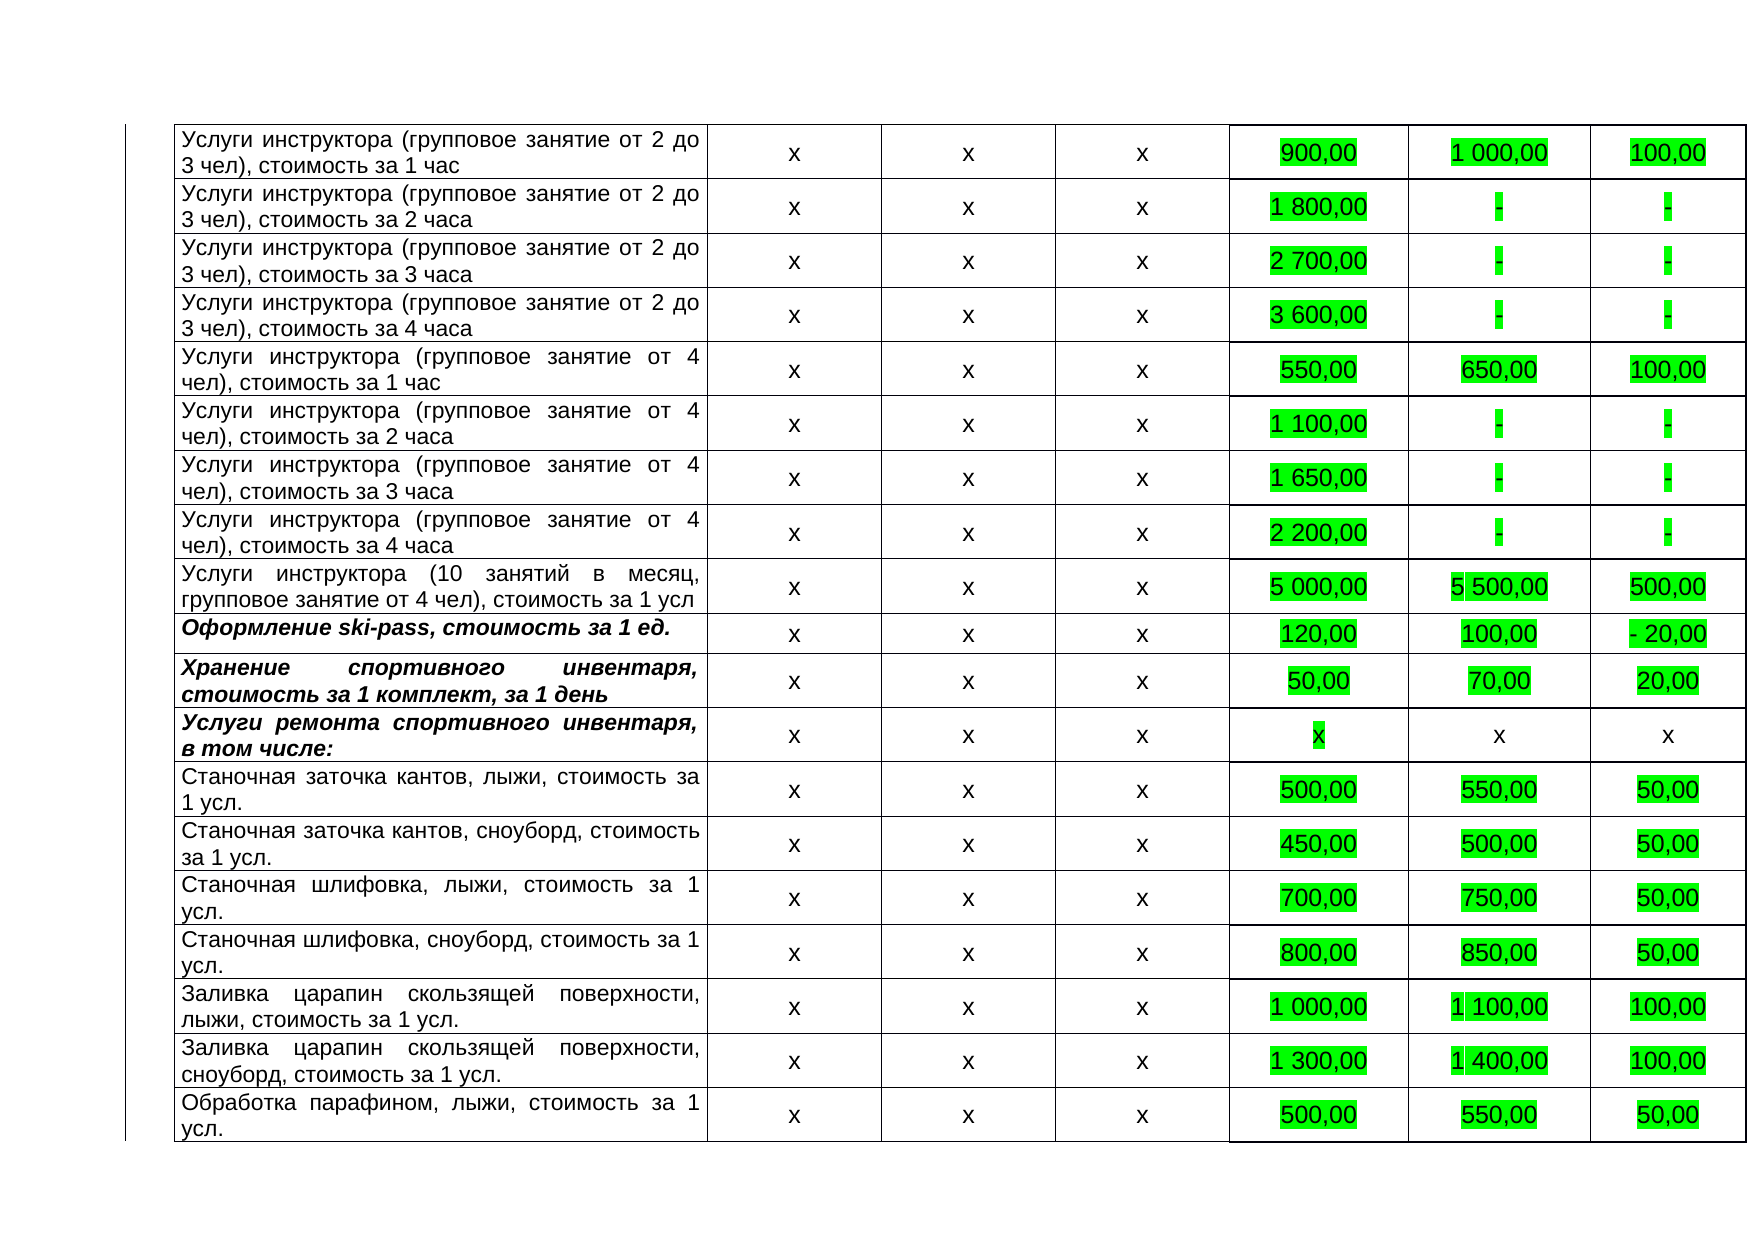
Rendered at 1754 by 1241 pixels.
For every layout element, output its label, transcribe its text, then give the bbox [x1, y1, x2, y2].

table_cell 1 400,00 [1409, 1034, 1590, 1087]
table_cell 650,00 [1409, 343, 1590, 395]
table_cell 50,00 [1591, 926, 1745, 978]
table_cell Обработка парафином, лыжи, стоимость за 1 усл. [175, 1088, 707, 1141]
table_cell 800,00 [1230, 926, 1408, 978]
table_cell х [708, 871, 881, 924]
table_cell 100,00 [1591, 1034, 1745, 1087]
table_cell х [1591, 709, 1745, 761]
table_cell - [1409, 506, 1590, 558]
table_cell 100,00 [1591, 980, 1745, 1033]
table_cell Услуги инструктора (групповое занятие от 4 чел), стоимость за 2 часа [175, 396, 707, 450]
table_cell х [882, 1034, 1055, 1087]
table_cell Услуги инструктора (групповое занятие от 2 до 3 чел), стоимость за 1 час [175, 125, 707, 178]
table_cell - [1409, 180, 1590, 233]
table_cell х [708, 654, 881, 707]
table_cell х [708, 979, 881, 1033]
table_cell - 20,00 [1591, 614, 1745, 653]
table_cell 120,00 [1230, 614, 1408, 653]
table_cell Услуги инструктора (групповое занятие от 4 чел), стоимость за 3 часа [175, 451, 707, 504]
table_cell х [1056, 125, 1229, 178]
table_cell х [708, 817, 881, 870]
table_cell 50,00 [1591, 871, 1745, 924]
table_cell х [882, 451, 1055, 504]
table_cell х [1056, 559, 1229, 612]
table_cell х [882, 125, 1055, 178]
table_cell х [1056, 234, 1229, 287]
table_cell х [882, 708, 1055, 761]
table_cell х [1056, 979, 1229, 1033]
table_cell - [1591, 180, 1745, 233]
table_cell х [708, 125, 881, 178]
table_cell 550,00 [1409, 1088, 1590, 1141]
table_cell 100,00 [1591, 343, 1745, 395]
table_cell х [708, 1088, 881, 1141]
table_cell х [1409, 709, 1590, 761]
table_cell х [882, 288, 1055, 341]
table_cell х [1056, 451, 1229, 504]
table_cell - [1591, 397, 1745, 450]
table_cell 850,00 [1409, 926, 1590, 978]
table_cell 1 100,00 [1230, 397, 1408, 450]
table_cell Услуги инструктора (групповое занятие от 4 чел), стоимость за 4 часа [175, 505, 707, 558]
table_cell Заливка царапин скользящей поверхности, сноуборд, стоимость за 1 усл. [175, 1034, 707, 1087]
table_cell 20,00 [1591, 654, 1745, 707]
table_cell х [1056, 1034, 1229, 1087]
table_cell 700,00 [1230, 871, 1408, 924]
table_cell х [708, 234, 881, 287]
table_cell - [1409, 397, 1590, 450]
table_cell х [882, 979, 1055, 1033]
table_cell 2 700,00 [1230, 234, 1408, 287]
table_cell - [1409, 234, 1590, 287]
table_cell 500,00 [1409, 817, 1590, 870]
table_cell Заливка царапин скользящей поверхности, лыжи, стоимость за 1 усл. [175, 979, 707, 1033]
table_cell х [1056, 505, 1229, 558]
table_cell х [708, 1034, 881, 1087]
table_cell Услуги инструктора (групповое занятие от 2 до 3 чел), стоимость за 3 часа [175, 234, 707, 287]
table_cell х [708, 451, 881, 504]
table_cell 50,00 [1591, 763, 1745, 816]
table_cell 50,00 [1230, 654, 1408, 707]
table_cell Станочная заточка кантов, лыжи, стоимость за 1 усл. [175, 762, 707, 816]
table_cell 900,00 [1230, 126, 1408, 178]
table_cell х [708, 708, 881, 761]
table_cell 1 100,00 [1409, 980, 1590, 1033]
table_cell х [1056, 288, 1229, 341]
table_cell х [1056, 871, 1229, 924]
table_cell х [708, 342, 881, 395]
table_cell х [882, 1088, 1055, 1141]
table_cell х [708, 762, 881, 816]
table_cell х [1056, 179, 1229, 233]
table_cell Услуги ремонта спортивного инвентаря, в том числе: [175, 708, 707, 761]
table_cell Услуги инструктора (групповое занятие от 2 до 3 чел), стоимость за 2 часа [175, 179, 707, 233]
table_cell х [1056, 614, 1229, 653]
table_cell х [708, 505, 881, 558]
table_cell 50,00 [1591, 817, 1745, 870]
table_cell х [1056, 654, 1229, 707]
table_cell 3 600,00 [1230, 288, 1408, 341]
table_cell х [882, 234, 1055, 287]
table_cell х [882, 654, 1055, 707]
table_cell 550,00 [1409, 763, 1590, 816]
table_cell х [1056, 1088, 1229, 1141]
table_cell 550,00 [1230, 343, 1408, 395]
table_cell х [708, 559, 881, 612]
table_cell 50,00 [1591, 1088, 1745, 1141]
table_cell Услуги инструктора (групповое занятие от 2 до 3 чел), стоимость за 4 часа [175, 288, 707, 341]
table_cell х [1056, 762, 1229, 816]
table_cell х [882, 559, 1055, 612]
table_cell - [1409, 451, 1590, 504]
table_cell Оформление ski-pass, стоимость за 1 ед. [175, 614, 707, 653]
table_cell 2 200,00 [1230, 506, 1408, 558]
table_cell х [1056, 342, 1229, 395]
table_cell - [1591, 506, 1745, 558]
table_cell х [882, 396, 1055, 450]
table_cell 1 000,00 [1230, 980, 1408, 1033]
table_cell х [1056, 708, 1229, 761]
table_cell - [1591, 234, 1745, 287]
table_cell х [708, 925, 881, 978]
table_cell 450,00 [1230, 817, 1408, 870]
table_cell х [882, 925, 1055, 978]
table_cell х [882, 342, 1055, 395]
table_cell Станочная шлифовка, лыжи, стоимость за 1 усл. [175, 871, 707, 924]
table_cell - [1591, 288, 1745, 341]
table_cell х [1056, 396, 1229, 450]
table_cell 1 650,00 [1230, 451, 1408, 504]
table_cell 1 300,00 [1230, 1034, 1408, 1087]
table_cell х [708, 396, 881, 450]
table_cell х [708, 179, 881, 233]
table_cell - [1591, 451, 1745, 504]
table_cell 750,00 [1409, 871, 1590, 924]
table_cell 500,00 [1591, 560, 1745, 612]
table_cell 70,00 [1409, 654, 1590, 707]
table_cell х [708, 614, 881, 653]
table_cell х [708, 288, 881, 341]
table_cell Станочная шлифовка, сноуборд, стоимость за 1 усл. [175, 925, 707, 978]
table_cell х [882, 505, 1055, 558]
table_cell 1 800,00 [1230, 180, 1408, 233]
table_cell Станочная заточка кантов, сноуборд, стоимость за 1 усл. [175, 817, 707, 870]
table_cell - [1409, 288, 1590, 341]
table_cell х [882, 817, 1055, 870]
table_cell х [882, 762, 1055, 816]
table_cell х [882, 871, 1055, 924]
table_cell 100,00 [1409, 614, 1590, 653]
table_cell [126, 124, 174, 1141]
table_cell 5 000,00 [1230, 560, 1408, 612]
table_cell 100,00 [1591, 126, 1745, 178]
table_cell 500,00 [1230, 1088, 1408, 1141]
table_cell х [1230, 709, 1408, 761]
table_cell х [882, 614, 1055, 653]
table_cell 500,00 [1230, 763, 1408, 816]
table_cell Хранение спортивного инвентаря, стоимость за 1 комплект, за 1 день [175, 654, 707, 707]
table_cell х [882, 179, 1055, 233]
table_cell Услуги инструктора (групповое занятие от 4 чел), стоимость за 1 час [175, 342, 707, 395]
table_cell х [1056, 925, 1229, 978]
table_cell 5 500,00 [1409, 560, 1590, 612]
table_cell х [1056, 817, 1229, 870]
table_cell Услуги инструктора (10 занятий в месяц, групповое занятие от 4 чел), стоимость за 1 усл [175, 559, 707, 612]
table_cell 1 000,00 [1409, 126, 1590, 178]
